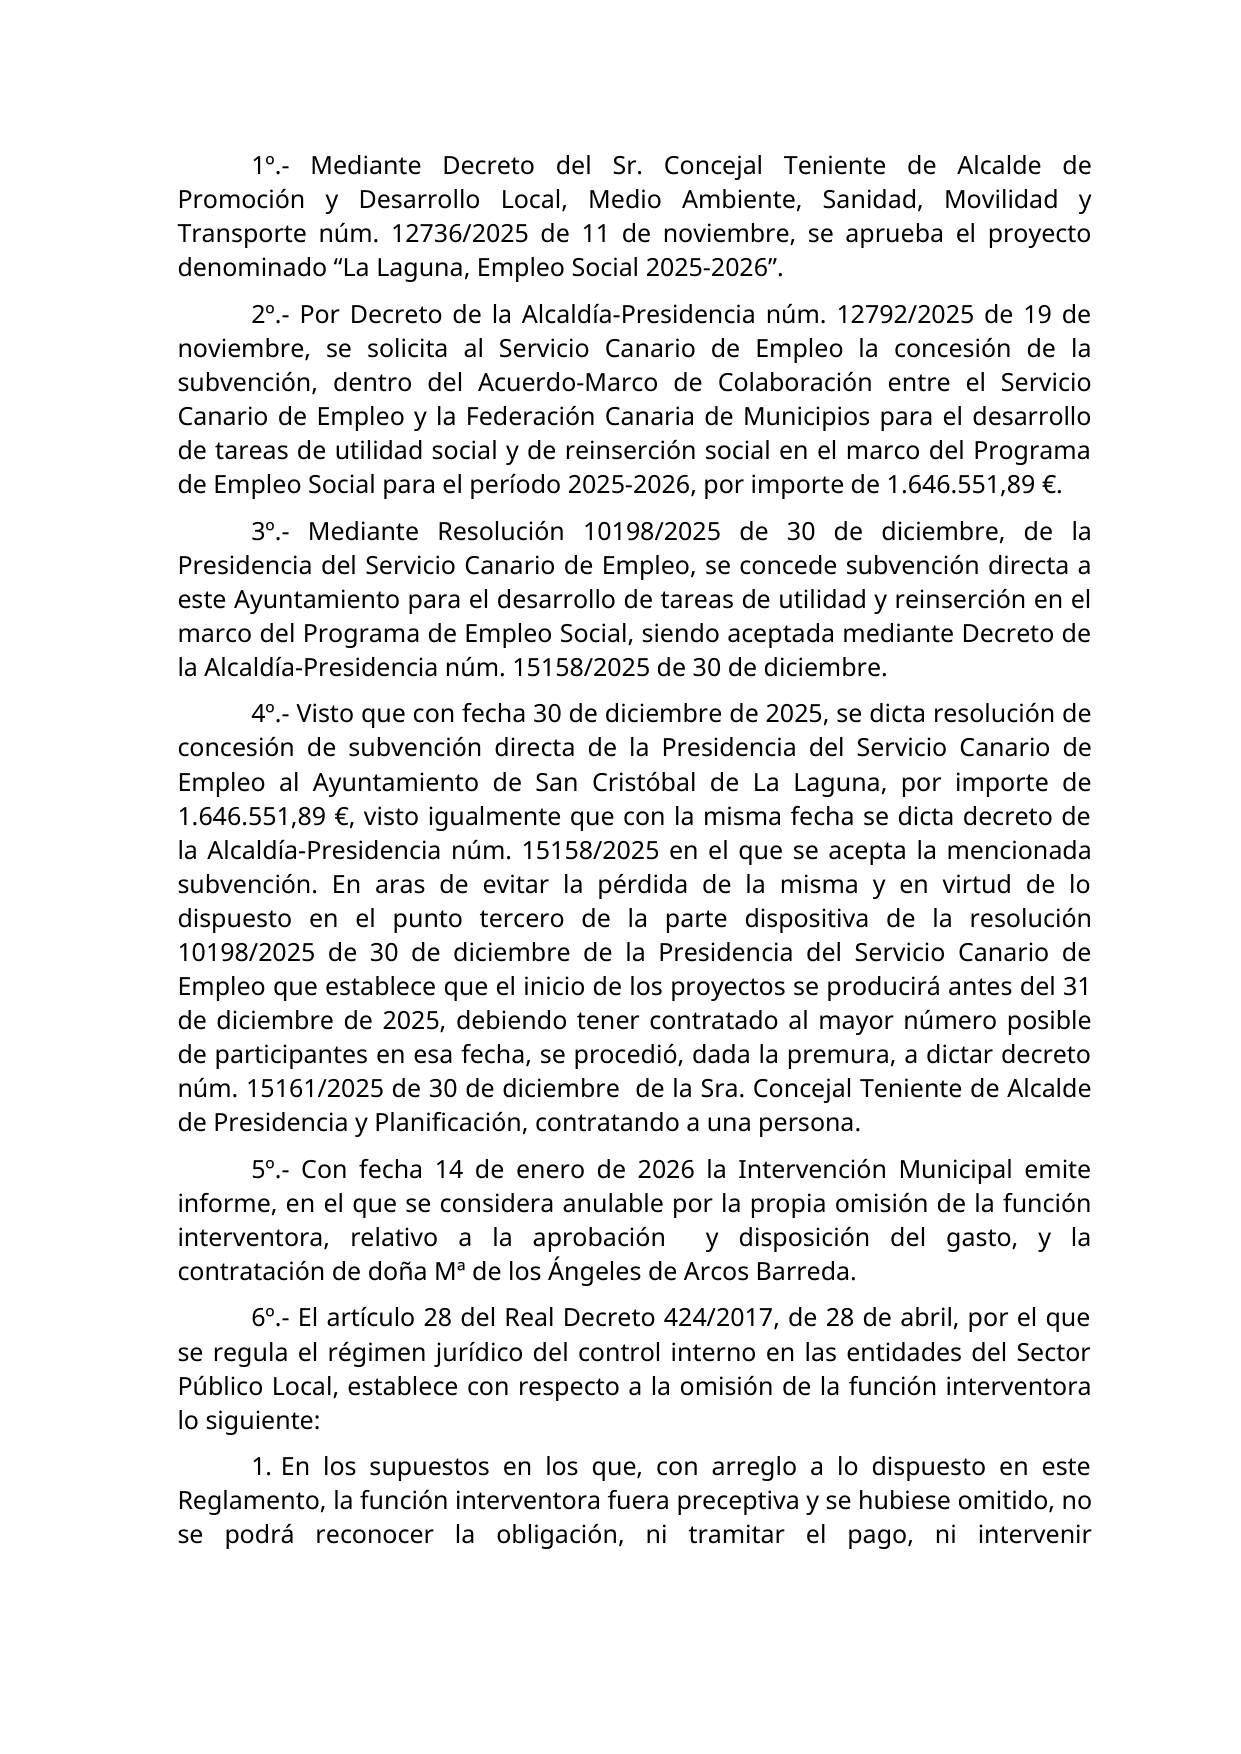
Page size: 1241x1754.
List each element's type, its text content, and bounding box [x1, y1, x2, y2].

text 2º.- Por Decreto de la Alcaldía-Presidencia núm. 12792/2025 de 19 de noviembre, se solicita al Servicio Canario de Empleo la concesión de la subvención, dentro del Acuerdo-Marco de Colaboración entre el Servicio Canario de Empleo y la Federación Canaria de Municipios para el desarrollo de tareas de utilidad social y de reinserción social en el marco del Programa de Empleo Social para el período 2025-2026, por importe de 1.646.551,89 €. [177, 296, 1093, 501]
text 6º.- El artículo 28 del Real Decreto 424/2017, de 28 de abril, por el que se regula el régimen jurídico del control interno en las entidades del Sector Público Local, establece con respecto a la omisión de la función interventora lo siguiente: [177, 1300, 1093, 1436]
text 3º.- Mediante Resolución 10198/2025 de 30 de diciembre, de la Presidencia del Servicio Canario de Empleo, se concede subvención directa a este Ayuntamiento para el desarrollo de tareas de utilidad y reinserción en el marco del Programa de Empleo Social, siendo aceptada mediante Decreto de la Alcaldía-Presidencia núm. 15158/2025 de 30 de diciembre. [177, 513, 1093, 683]
text 5º.- Con fecha 14 de enero de 2026 la Intervención Municipal emite informe, en el que se considera anulable por la propia omisión de la función interventora, relativo a la aprobación y disposición del gasto, y la contratación de doña Mª de los Ángeles de Arcos Barreda. [177, 1151, 1093, 1288]
list En los supuestos en los que, con arreglo a lo dispuesto en este Reglamento, la función interventora fuera preceptiva y se hubiese omitido, no se podrá reconocer la obligación, ni tramitar el pago, ni intervenir [177, 1449, 1093, 1551]
text 4º.- Visto que con fecha 30 de diciembre de 2025, se dicta resolución de concesión de subvención directa de la Presidencia del Servicio Canario de Empleo al Ayuntamiento de San Cristóbal de La Laguna, por importe de 1.646.551,89 €, visto igualmente que con la misma fecha se dicta decreto de la Alcaldía-Presidencia núm. 15158/2025 en el que se acepta la mencionada subvención. En aras de evitar la pérdida de la misma y en virtud de lo dispuesto en el punto tercero de la parte dispositiva de la resolución 10198/2025 de 30 de diciembre de la Presidencia del Servicio Canario de Empleo que establece que el inicio de los proyectos se producirá antes del 31 de diciembre de 2025, debiendo tener contratado al mayor número posible de participantes en esa fecha, se procedió, dada la premura, a dictar decreto núm. 15161/2025 de 30 de diciembre de la Sra. Concejal Teniente de Alcalde de Presidencia y Planificación, contratando a una persona. [177, 696, 1093, 1139]
text 1º.- Mediante Decreto del Sr. Concejal Teniente de Alcalde de Promoción y Desarrollo Local, Medio Ambiente, Sanidad, Movilidad y Transporte núm. 12736/2025 de 11 de noviembre, se aprueba el proyecto denominado “La Laguna, Empleo Social 2025-2026”. [177, 148, 1093, 284]
